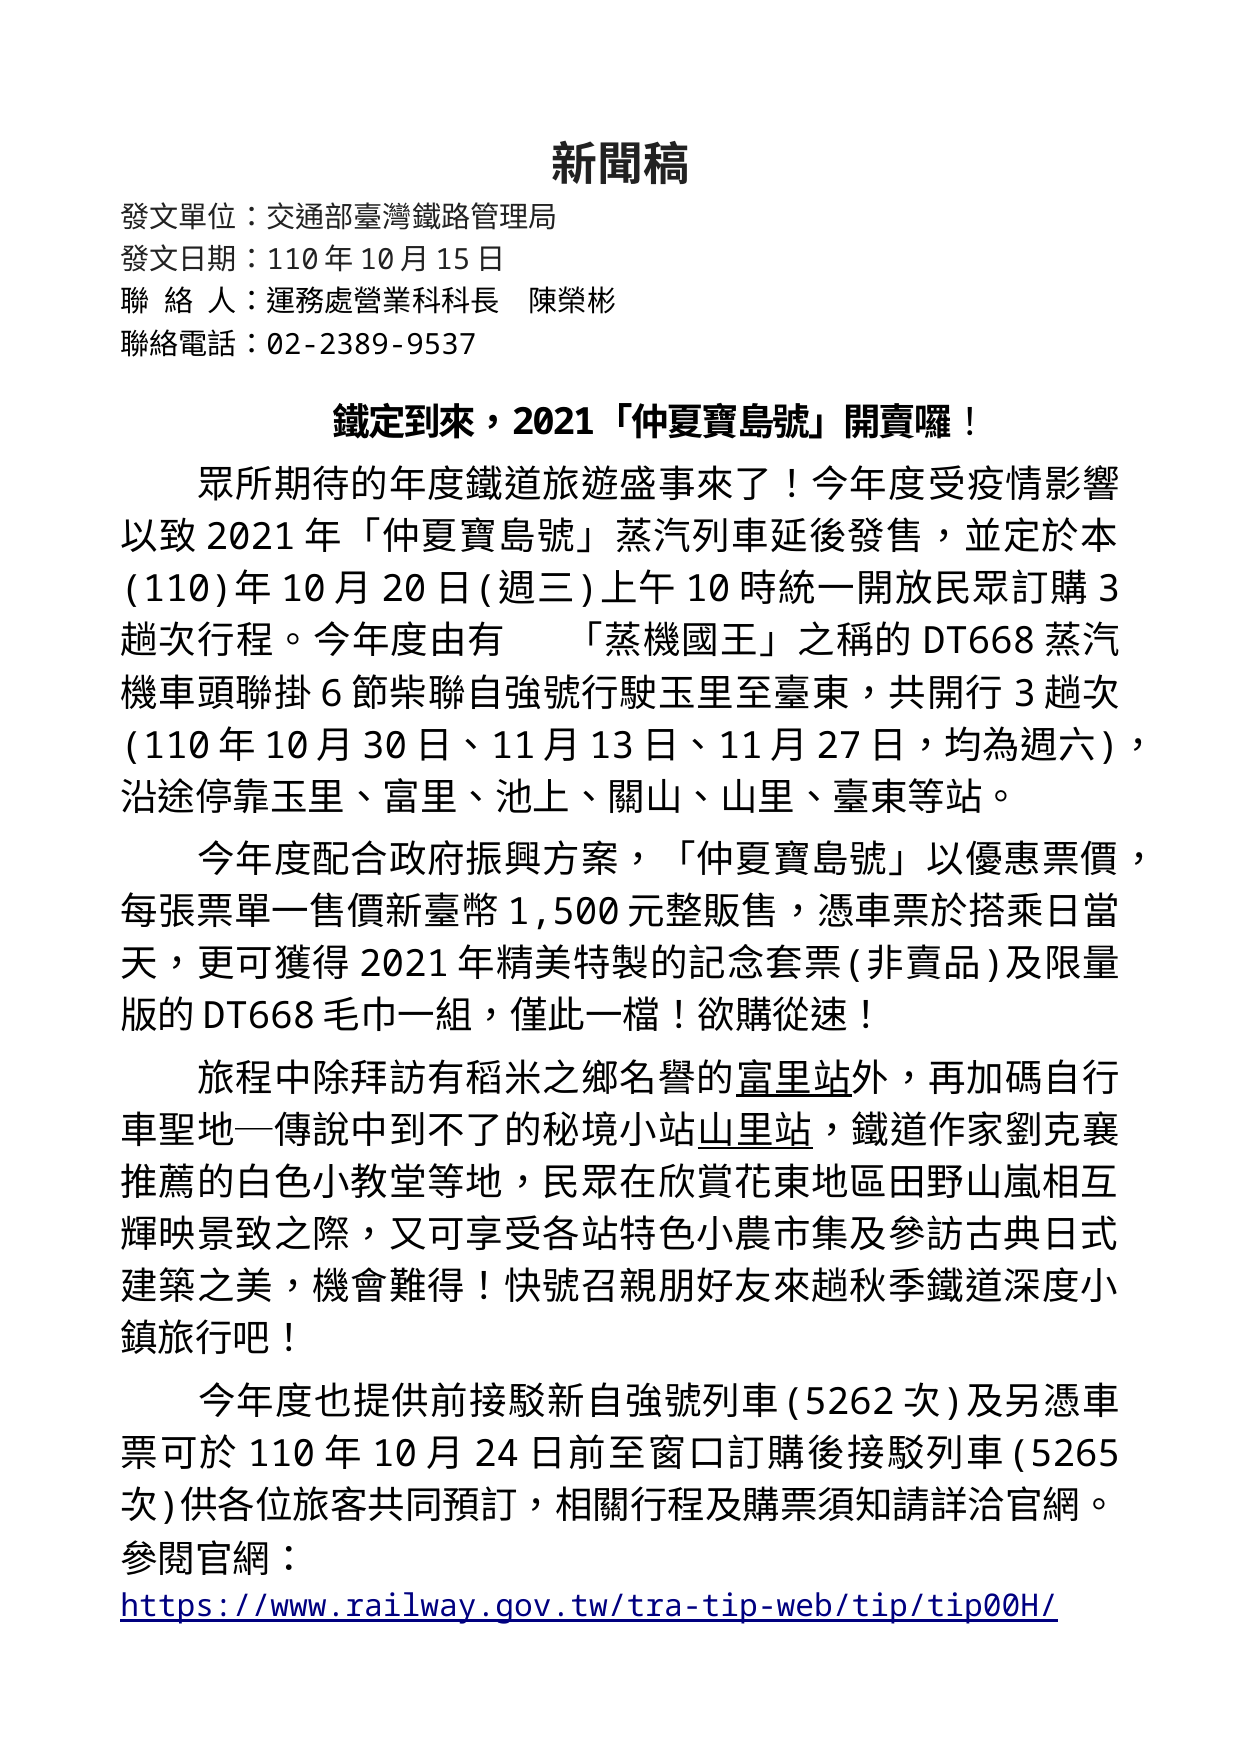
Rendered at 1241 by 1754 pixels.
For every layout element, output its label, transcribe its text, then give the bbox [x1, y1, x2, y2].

text 發文日期：110年10月15日 [120, 236, 1120, 278]
text 參閱官網： [120, 1529, 1120, 1583]
text 鐵定到來，2021「仲夏寶島號」開賣囉！ [135, 398, 1120, 446]
text 旅程中除拜訪有稻米之鄉名譽的富里站外，再加碼自行車聖地─傳說中到不了的秘境小站山里站，鐵道作家劉克襄推薦的白色小教堂等地，民眾在欣賞花東地區田野山嵐相互輝映景致之際，又可享受各站特色小農市集及參訪古典日式建築之美，機會難得！快號召親朋好友來趟秋季鐵道深度小鎮旅行吧！ [120, 1050, 1120, 1362]
text 聯 絡 人：運務處營業科科長 陳榮彬 [120, 278, 1120, 320]
text 聯絡電話：02-2389-9537 [120, 320, 1120, 363]
text 今年度配合政府振興方案，「仲夏寶島號」以優惠票價，每張票單一售價新臺幣1,500元整販售，憑車票於搭乘日當天，更可獲得2021年精美特製的記念套票(非賣品)及限量版的DT668毛巾一組，僅此一檔！欲購從速！ [120, 831, 1120, 1039]
text 今年度也提供前接駁新自強號列車(5262次)及另憑車票可於110年10月24日前至窗口訂購後接駁列車(5265次)供各位旅客共同預訂，相關行程及購票須知請詳洽官網。 [120, 1373, 1120, 1529]
text https://www.railway.gov.tw/tra-tip-web/tip/tip00H/ [120, 1583, 1120, 1626]
text 新聞稿 [120, 127, 1120, 193]
text 眾所期待的年度鐵道旅遊盛事來了！今年度受疫情影響以致2021年「仲夏寶島號」蒸汽列車延後發售，並定於本(110)年10月20日(週三)上午10時統一開放民眾訂購3趟次行程。今年度由有 「蒸機國王」之稱的DT668蒸汽機車頭聯掛6節柴聯自強號行駛玉里至臺東，共開行3趟次(110年10月30日、11月13日、11月27日，均為週六)，沿途停靠玉里、富里、池上、關山、山里、臺東等站。 [120, 456, 1120, 821]
text 發文單位：交通部臺灣鐵路管理局 [120, 193, 1120, 236]
